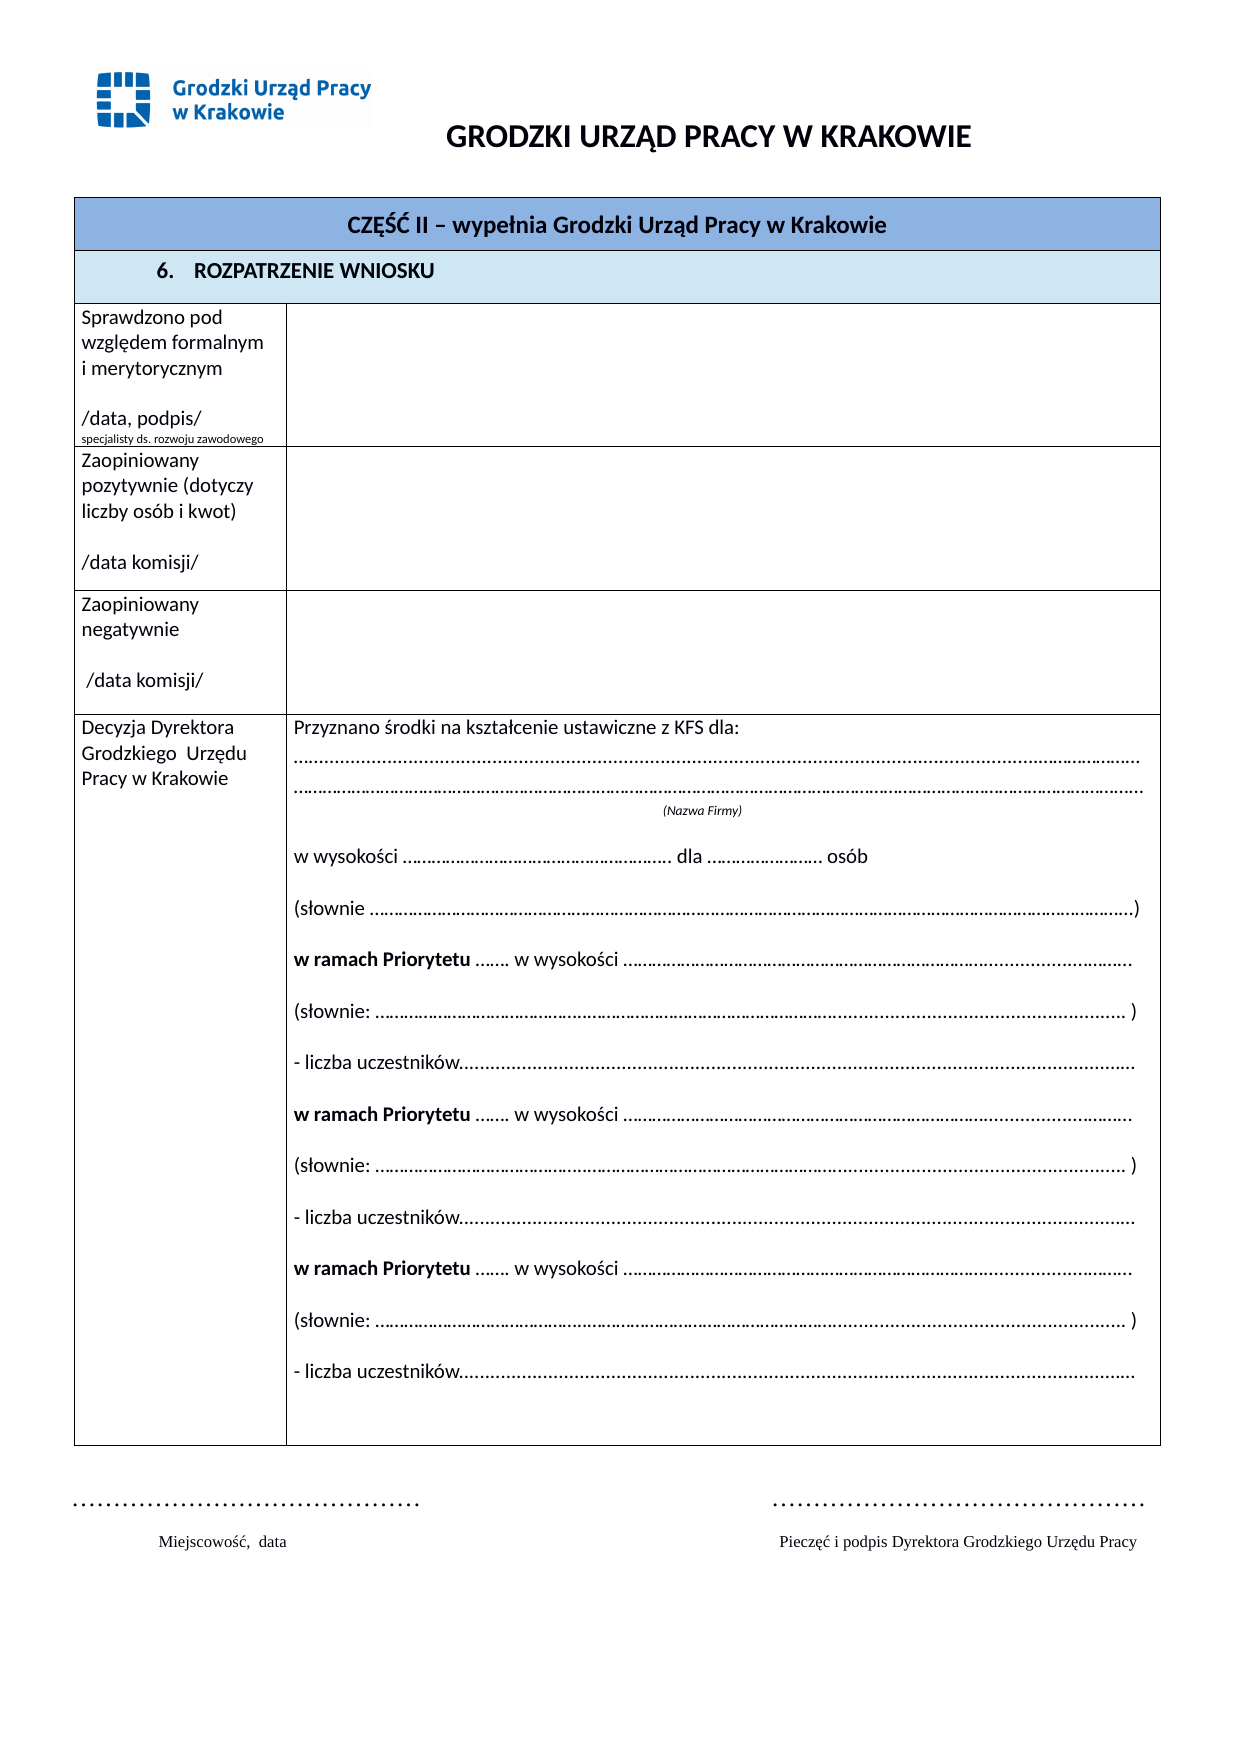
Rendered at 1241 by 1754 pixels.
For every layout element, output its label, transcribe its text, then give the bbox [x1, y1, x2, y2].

table_cell [287, 591, 1160, 713]
text Miejscowość, data Pieczęć i podpis Dyrektora Grodzkiego Urzędu Pracy [71, 1524, 1175, 1553]
table_cell ROZPATRZENIE WNIOSKU [75, 251, 1160, 303]
table_cell [287, 447, 1160, 590]
table_cell Przyznano środki na kształcenie ustawiczne z KFS dla: …...........................................................................................................................................………………...…………………………………………………………………………………………………………………………………………………………... (Nazwa Firmy) w wysokości ……………………………………………….. dla …………………… osób (słownie …………………………………………………………………………………………………………………………………………...) w ramach Priorytetu ……. w wysokości …………………………………………………………………....................……... (słownie: ……………………………………..……………………………………………........................................................ ) - liczba uczestników..............................................................................................................................… w ramach Priorytetu ……. w wysokości …………………………………………………………………....................……... (słownie: ……………………………………..……………………………………………........................................................ ) - liczba uczestników..............................................................................................................................… w ramach Priorytetu ……. w wysokości …………………………………………………………………....................……... (słownie: ……………………………………..……………………………………………........................................................ ) - liczba uczestników..............................................................................................................................… [287, 715, 1160, 1445]
table_cell Sprawdzono pod względem formalnym i merytorycznym /data, podpis/ specjalisty ds. rozwoju zawodowego [75, 304, 286, 446]
text …………………………………… ……………………………………… [71, 1483, 1175, 1511]
table_cell Zaopiniowany negatywnie /data komisji/​ [75, 591, 286, 713]
table_header CZĘŚĆ II – wypełnia Grodzki Urząd Pracy w Krakowie [75, 198, 1160, 250]
table_cell Decyzja Dyrektora Grodzkiego Urzędu Pracy w Krakowie [75, 715, 286, 1445]
table_cell Zaopiniowany pozytywnie (dotyczy liczby osób i kwot) /data komisji/ [75, 447, 286, 590]
table_cell [287, 304, 1160, 446]
